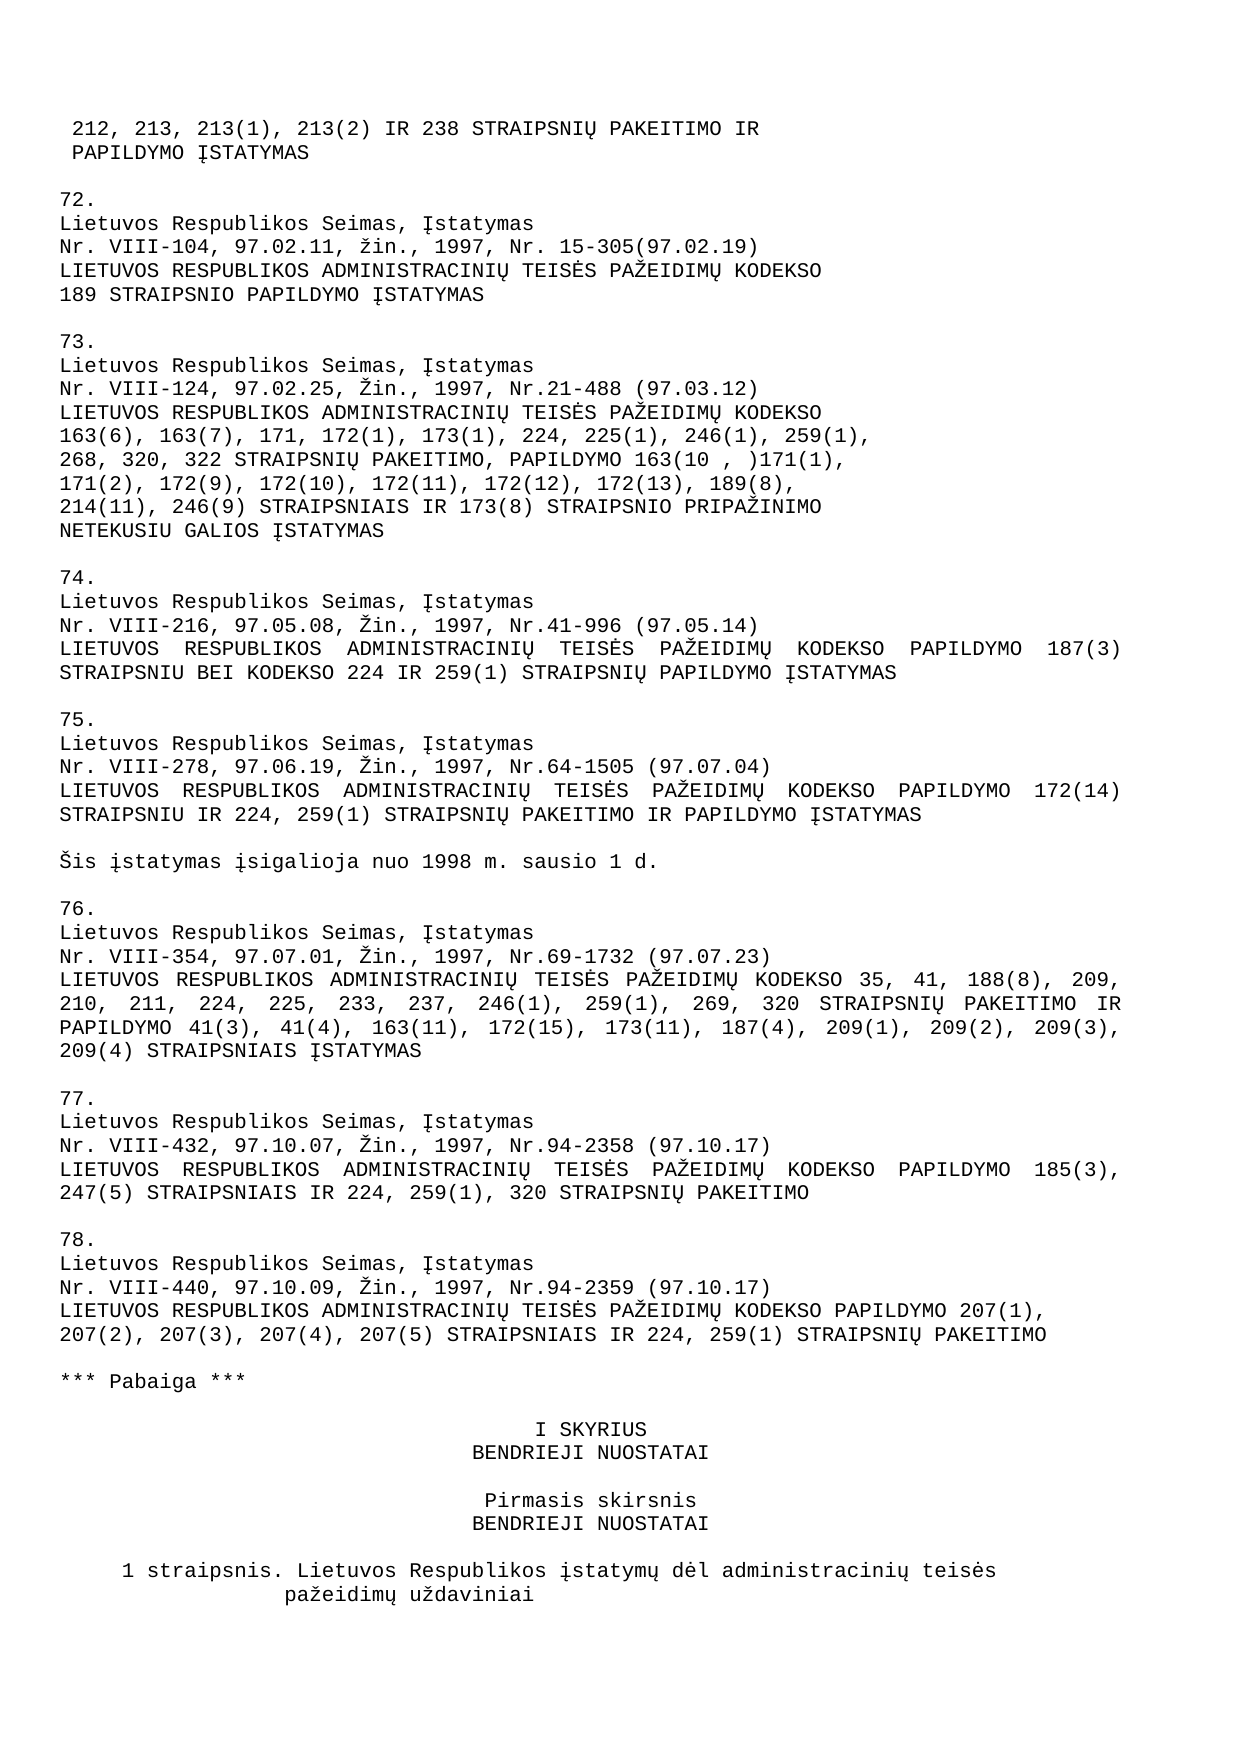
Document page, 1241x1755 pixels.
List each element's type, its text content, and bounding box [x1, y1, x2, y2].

text 73. [59, 331, 1122, 354]
text 78. [59, 1229, 1122, 1253]
text NETEKUSIU GALIOS ĮSTATYMAS [59, 520, 1122, 544]
text 77. [59, 1088, 1122, 1111]
text Nr. VIII-440, 97.10.09, Žin., 1997, Nr.94-2359 (97.10.17) [59, 1277, 1122, 1300]
text BENDRIEJI NUOSTATAI [59, 1442, 1122, 1466]
text 171(2), 172(9), 172(10), 172(11), 172(12), 172(13), 189(8), [59, 473, 1122, 496]
text Nr. VIII-104, 97.02.11, žin., 1997, Nr. 15-305(97.02.19) [59, 236, 1122, 260]
text Nr. VIII-432, 97.10.07, Žin., 1997, Nr.94-2358 (97.10.17) [59, 1135, 1122, 1158]
text Nr. VIII-278, 97.06.19, Žin., 1997, Nr.64-1505 (97.07.04) [59, 757, 1122, 780]
text Nr. VIII-354, 97.07.01, Žin., 1997, Nr.69-1732 (97.07.23) [59, 946, 1122, 969]
text pažeidimų uždaviniai [59, 1584, 1122, 1608]
text Lietuvos Respublikos Seimas, Įstatymas [59, 213, 1122, 236]
text Šis įstatymas įsigalioja nuo 1998 m. sausio 1 d. [59, 851, 1122, 875]
text Lietuvos Respublikos Seimas, Įstatymas [59, 354, 1122, 378]
text Nr. VIII-124, 97.02.25, Žin., 1997, Nr.21-488 (97.03.12) [59, 378, 1122, 402]
text LIETUVOS RESPUBLIKOS ADMINISTRACINIŲ TEISĖS PAŽEIDIMŲ KODEKSO PAPILDYMO 187(3) STRAIPSNIU BEI KODEKSO 224 IR 259(1) STRAIPSNIŲ PAPILDYMO ĮSTATYMAS [59, 638, 1122, 686]
text Pirmasis skirsnis [59, 1489, 1122, 1513]
text Nr. VIII-216, 97.05.08, Žin., 1997, Nr.41-996 (97.05.14) [59, 615, 1122, 638]
text LIETUVOS RESPUBLIKOS ADMINISTRACINIŲ TEISĖS PAŽEIDIMŲ KODEKSO PAPILDYMO 207(1), 207(2), 207(3), 207(4), 207(5) STRAIPSNIAIS IR 224, 259(1) STRAIPSNIŲ PAKEITIMO [59, 1300, 1122, 1348]
text BENDRIEJI NUOSTATAI [59, 1513, 1122, 1537]
text Lietuvos Respublikos Seimas, Įstatymas [59, 1253, 1122, 1277]
text Lietuvos Respublikos Seimas, Įstatymas [59, 733, 1122, 757]
text 268, 320, 322 STRAIPSNIŲ PAKEITIMO, PAPILDYMO 163(10 , )171(1), [59, 449, 1122, 473]
text Lietuvos Respublikos Seimas, Įstatymas [59, 591, 1122, 615]
text Lietuvos Respublikos Seimas, Įstatymas [59, 922, 1122, 946]
text LIETUVOS RESPUBLIKOS ADMINISTRACINIŲ TEISĖS PAŽEIDIMŲ KODEKSO PAPILDYMO 185(3), 247(5) STRAIPSNIAIS IR 224, 259(1), 320 STRAIPSNIŲ PAKEITIMO [59, 1158, 1122, 1206]
text LIETUVOS RESPUBLIKOS ADMINISTRACINIŲ TEISĖS PAŽEIDIMŲ KODEKSO [59, 260, 1122, 284]
text LIETUVOS RESPUBLIKOS ADMINISTRACINIŲ TEISĖS PAŽEIDIMŲ KODEKSO [59, 402, 1122, 426]
text 214(11), 246(9) STRAIPSNIAIS IR 173(8) STRAIPSNIO PRIPAŽINIMO [59, 496, 1122, 520]
text PAPILDYMO ĮSTATYMAS [59, 142, 1122, 165]
text 72. [59, 189, 1122, 213]
text LIETUVOS RESPUBLIKOS ADMINISTRACINIŲ TEISĖS PAŽEIDIMŲ KODEKSO 35, 41, 188(8), 209, 210, 211, 224, 225, 233, 237, 246(1), 259(1), 269, 320 STRAIPSNIŲ PAKEITIMO IR PAPILDYMO 41(3), 41(4), 163(11), 172(15), 173(11), 187(4), 209(1), 209(2), 209(3), 209(4) STRAIPSNIAIS ĮSTATYMAS [59, 969, 1122, 1064]
text 76. [59, 898, 1122, 922]
text 74. [59, 567, 1122, 591]
text 163(6), 163(7), 171, 172(1), 173(1), 224, 225(1), 246(1), 259(1), [59, 426, 1122, 449]
text Lietuvos Respublikos Seimas, Įstatymas [59, 1111, 1122, 1135]
text LIETUVOS RESPUBLIKOS ADMINISTRACINIŲ TEISĖS PAŽEIDIMŲ KODEKSO PAPILDYMO 172(14) STRAIPSNIU IR 224, 259(1) STRAIPSNIŲ PAKEITIMO IR PAPILDYMO ĮSTATYMAS [59, 780, 1122, 827]
text I SKYRIUS [59, 1419, 1122, 1442]
text 75. [59, 709, 1122, 733]
text *** Pabaiga *** [59, 1371, 1122, 1395]
text 1 straipsnis. Lietuvos Respublikos įstatymų dėl administracinių teisės [59, 1561, 1122, 1584]
text 189 STRAIPSNIO PAPILDYMO ĮSTATYMAS [59, 284, 1122, 307]
text 212, 213, 213(1), 213(2) IR 238 STRAIPSNIŲ PAKEITIMO IR [59, 118, 1122, 142]
